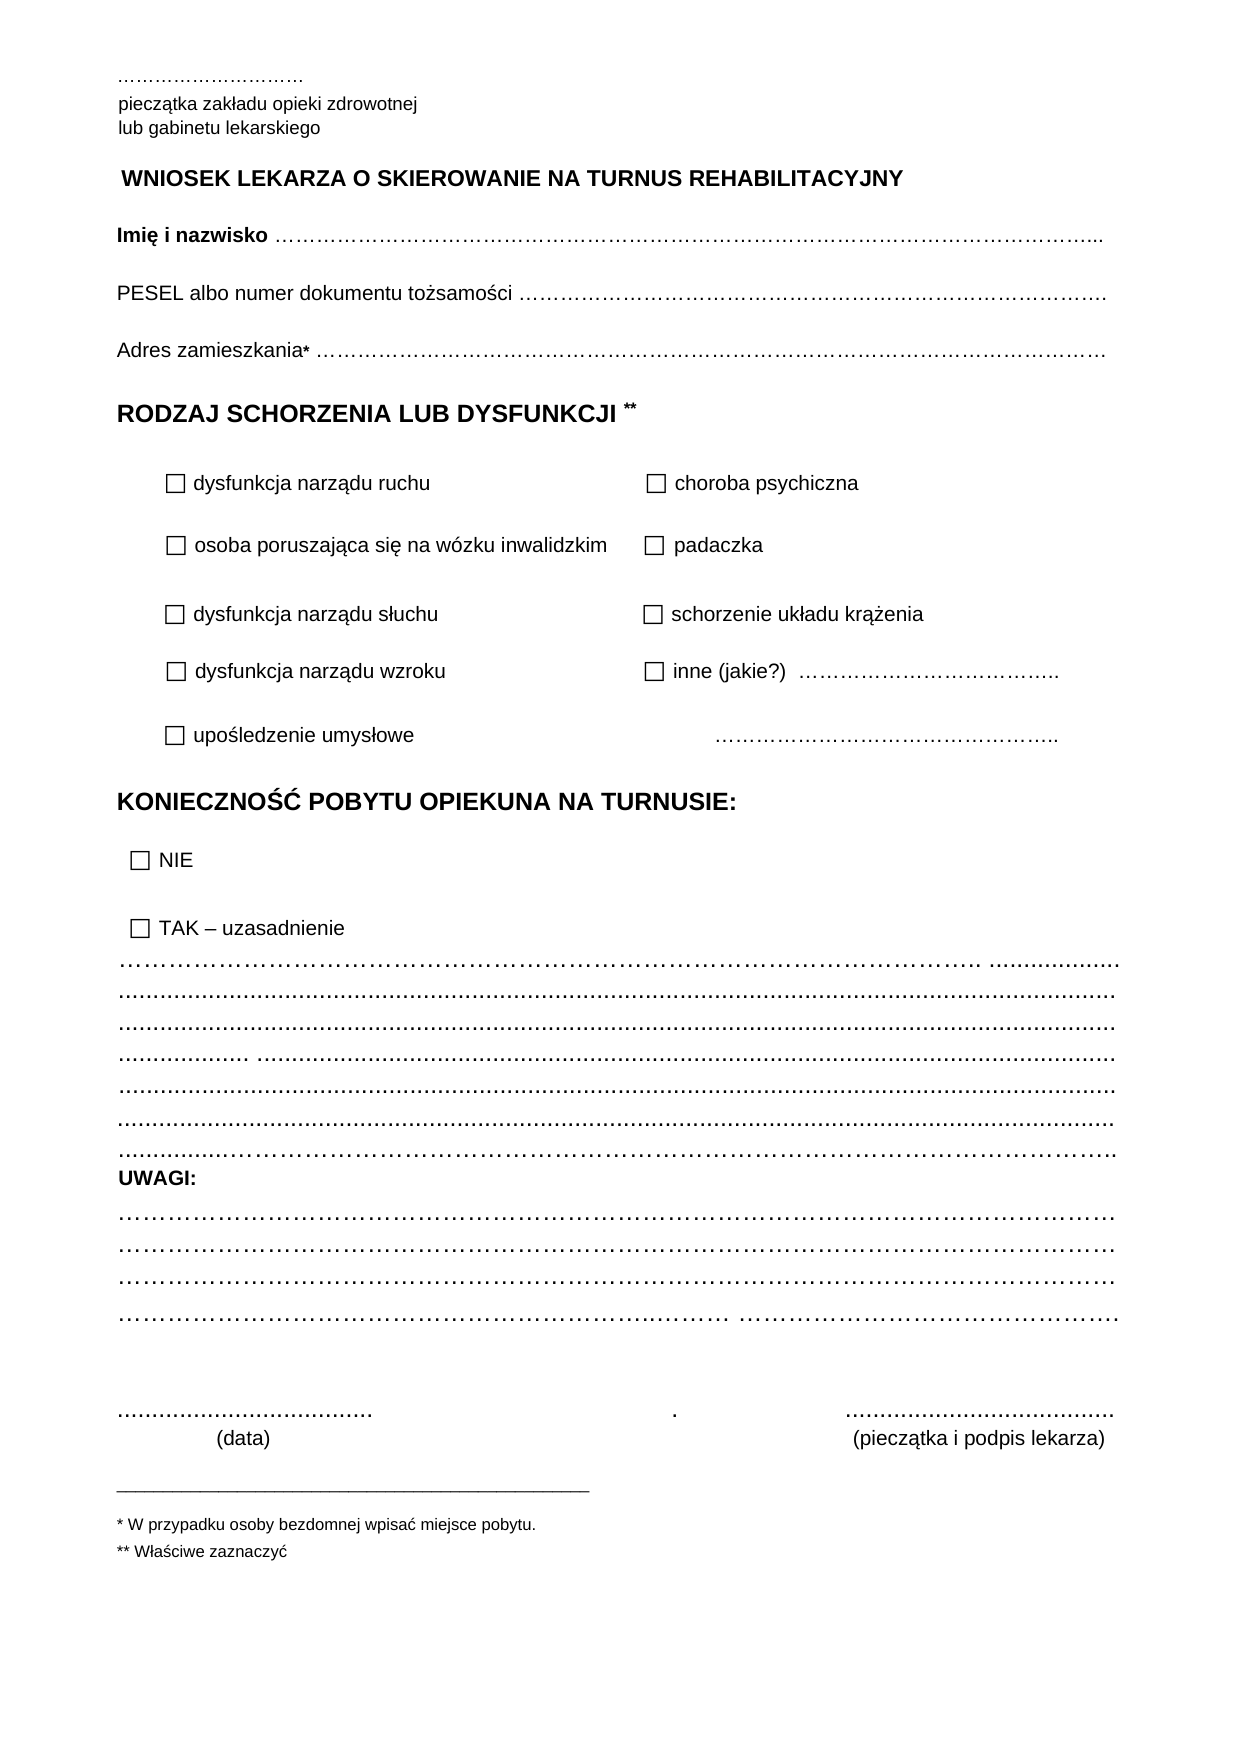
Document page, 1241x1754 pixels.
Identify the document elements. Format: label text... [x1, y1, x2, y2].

text * W przypadku osoby bezdomnej wpisać miejsce pobytu. [117, 1514, 752, 1534]
text ___________________________________________________ [117, 1473, 752, 1493]
text ………………………………………………………………………………………………………… [117, 1229, 1122, 1258]
text lub gabinetu lekarskiego [118, 117, 449, 138]
text ** Właściwe zaznaczyć [117, 1542, 752, 1561]
text □ dysfunkcja narządu ruchu □ choroba psychiczna [117, 467, 1122, 496]
text RODZAJ SCHORZENIA LUB DYSFUNKCJI ** [117, 399, 1122, 428]
text ………………………………………………………..……… ………………………………………. [117, 1298, 1122, 1327]
text Adres zamieszkania* …………………………………………………………………………………………………… [117, 337, 1122, 361]
text □ dysfunkcja narządu słuchu □ schorzenie układu krążenia [117, 598, 1122, 627]
text ................................................................................................................................................................…………………………………………………………………………………………….. [117, 1103, 1122, 1163]
text ………………………… [117, 65, 320, 87]
text UWAGI: [118, 1166, 1122, 1190]
text □ dysfunkcja narządu wzroku □ inne (jakie?) ……………………………….. [118, 656, 1122, 685]
text ………………………………………………………………………………………………………… [117, 1197, 1122, 1226]
text KONIECZNOŚĆ POBYTU OPIEKUNA NA TURNUSIE: [117, 787, 1122, 816]
text □ NIE [117, 844, 1122, 873]
text pieczątka zakładu opieki zdrowotnej [118, 93, 449, 114]
text PESEL albo numer dokumentu tożsamości …………………………………………………………………………. [117, 280, 1122, 304]
text ................................................................................................................................................ [118, 1071, 1122, 1099]
text ..................................... . ....................................... [117, 1394, 1122, 1423]
subtitle WNIOSEK LEKARZA O SKIEROWANIE NA TURNUS REHABILITACYJNY [121, 165, 1122, 191]
text □ upośledzenie umysłowe ………………………………………….. [117, 719, 1122, 748]
text ………………………………………………………………………………………………………… [117, 1261, 1122, 1290]
text (data) (pieczątka i podpis lekarza) [118, 1426, 1111, 1450]
text □ osoba poruszająca się na wózku inwalidzkim □ padaczka [117, 529, 1122, 559]
text □ TAK – uzasadnienie ………………………………………………………………………………………….. ................................................................................................................................................................... ................................................................................................................................................................... ............................................................................................................................ [117, 912, 1122, 1067]
text Imię i nazwisko ………………………………………………………………………………………………………... [117, 223, 1122, 247]
